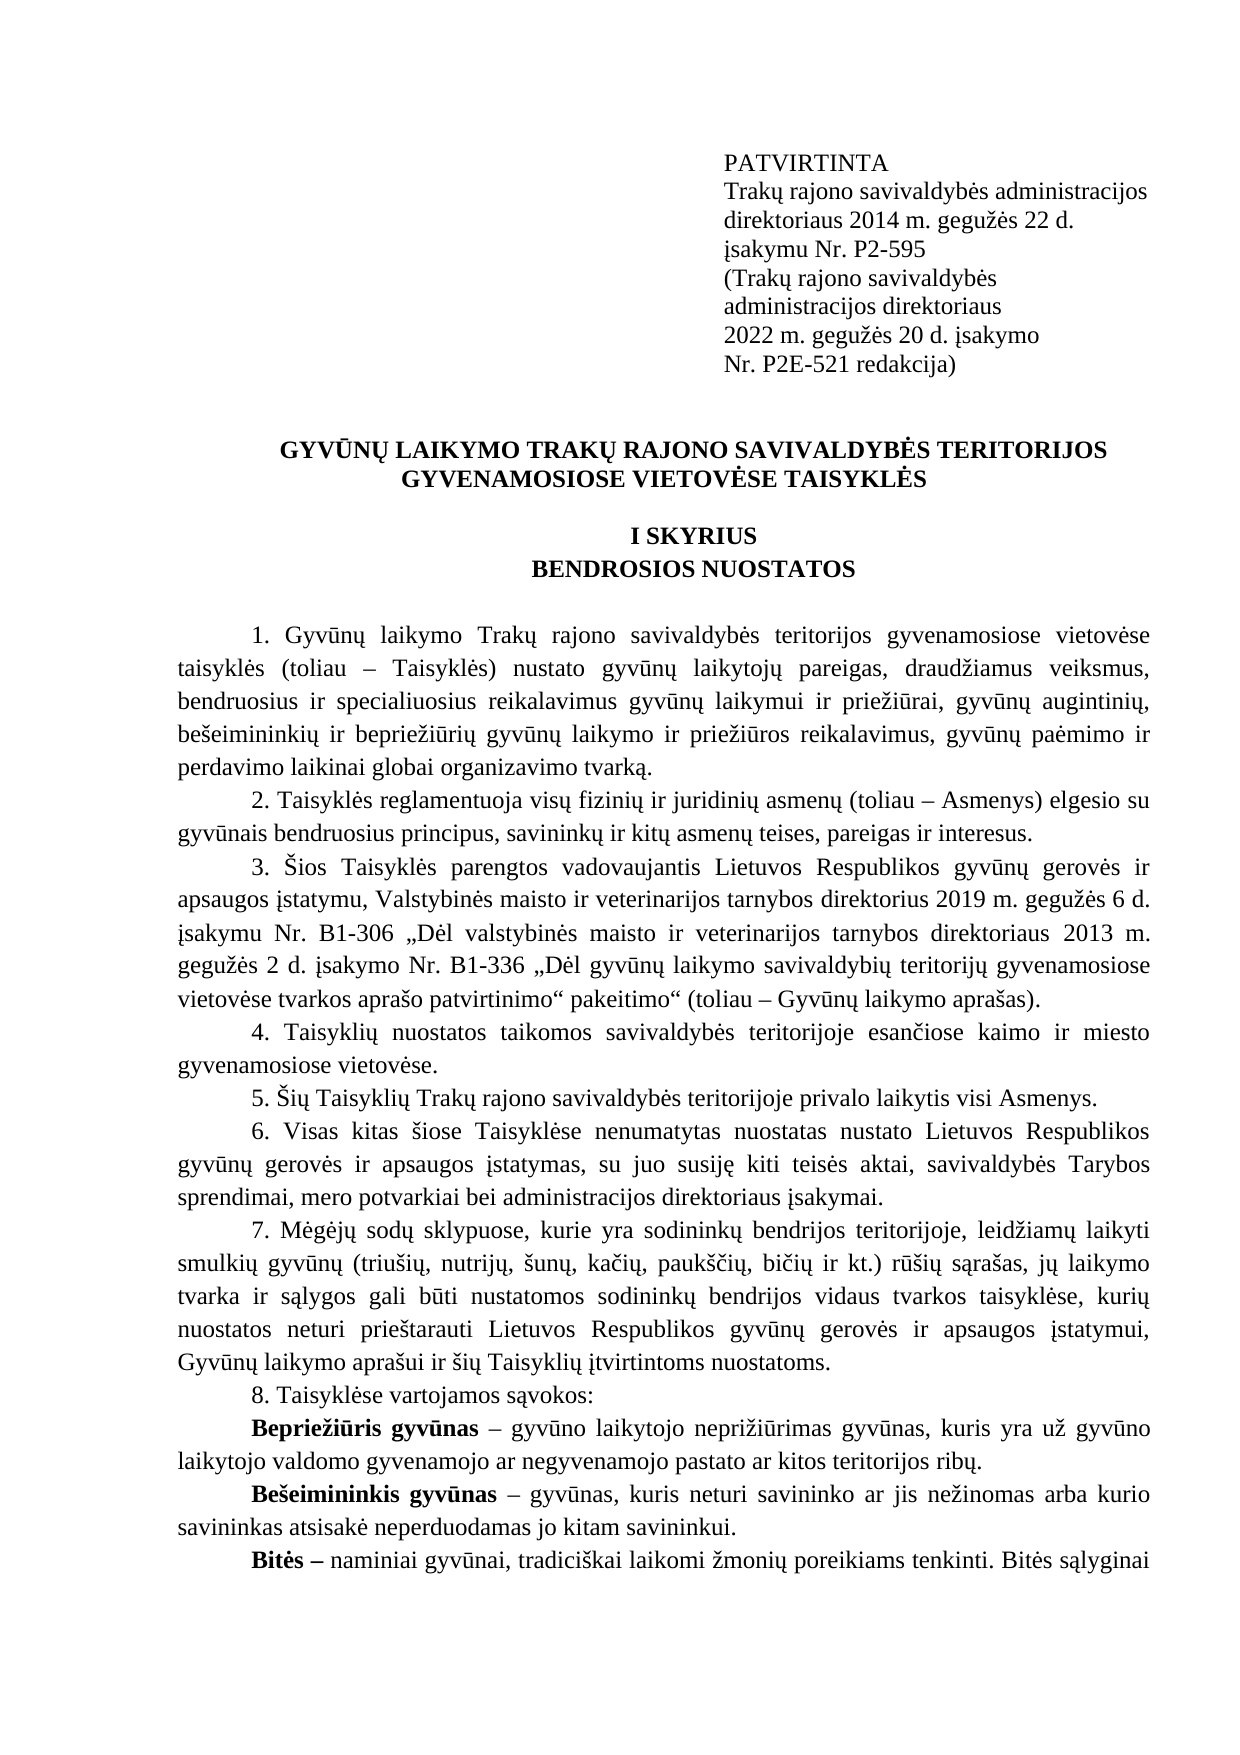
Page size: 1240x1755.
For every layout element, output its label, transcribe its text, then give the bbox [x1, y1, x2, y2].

text administracijos direktoriaus [723, 291, 1151, 320]
text (Trakų rajono savivaldybės [723, 263, 1151, 291]
text PATVIRTINTA [723, 148, 1151, 176]
text BENDROSIOS NUOSTATOS [177, 554, 1151, 583]
text GYVŪNŲ LAIKYMO TRAKŲ rajono SAVIVALDYBĖS TERITORIJOS gyvenamosiose vietovėse TAISYKLĖS [177, 435, 1151, 493]
text Bešeimininkis gyvūnas – gyvūnas, kuris neturi savininko ar jis nežinomas arba kurio savininkas atsisakė neperduodamas jo kitam savininkui. [177, 1479, 1151, 1541]
text direktoriaus 2014 m. gegužės 22 d. [723, 205, 1151, 234]
text Bepriežiūris gyvūnas – gyvūno laikytojo neprižiūrimas gyvūnas, kuris yra už gyvūno laikytojo valdomo gyvenamojo ar negyvenamojo pastato ar kitos teritorijos ribų. [177, 1413, 1151, 1475]
text 5. Šių Taisyklių Trakų rajono savivaldybės teritorijoje privalo laikytis visi Asmenys. [177, 1083, 1151, 1111]
text 2. Taisyklės reglamentuoja visų fizinių ir juridinių asmenų (toliau – Asmenys) elgesio su gyvūnais bendruosius principus, savininkų ir kitų asmenų teises, pareigas ir interesus. [177, 786, 1151, 847]
text 3. Šios Taisyklės parengtos vadovaujantis Lietuvos Respublikos gyvūnų gerovės ir apsaugos įstatymu, Valstybinės maisto ir veterinarijos tarnybos direktorius 2019 m. gegužės 6 d. įsakymu Nr. B1-306 „Dėl valstybinės maisto ir veterinarijos tarnybos direktoriaus 2013 m. gegužės 2 d. įsakymo Nr. B1-336 „Dėl gyvūnų laikymo savivaldybių teritorijų gyvenamosiose vietovėse tvarkos aprašo patvirtinimo“ pakeitimo“ (toliau – Gyvūnų laikymo aprašas). [177, 852, 1151, 1012]
text 1. Gyvūnų laikymo Trakų rajono savivaldybės teritorijos gyvenamosiose vietovėse taisyklės (toliau – Taisyklės) nustato gyvūnų laikytojų pareigas, draudžiamus veiksmus, bendruosius ir specialiuosius reikalavimus gyvūnų laikymui ir priežiūrai, gyvūnų augintinių, bešeimininkių ir bepriežiūrių gyvūnų laikymo ir priežiūros reikalavimus, gyvūnų paėmimo ir perdavimo laikinai globai organizavimo tvarką. [177, 620, 1151, 781]
text 8. Taisyklėse vartojamos sąvokos: [177, 1380, 1151, 1409]
text 2022 m. gegužės 20 d. įsakymo [723, 320, 1151, 349]
text 4. Taisyklių nuostatos taikomos savivaldybės teritorijoje esančiose kaimo ir miesto gyvenamosiose vietovėse. [177, 1017, 1151, 1078]
text Nr. P2E-521 redakcija) [723, 349, 1151, 378]
text Trakų rajono savivaldybės administracijos [723, 176, 1151, 205]
text Bitės – naminiai gyvūnai, tradiciškai laikomi žmonių poreikiams tenkinti. Bitės sąlyginai [177, 1545, 1151, 1574]
text 7. Mėgėjų sodų sklypuose, kurie yra sodininkų bendrijos teritorijoje, leidžiamų laikyti smulkių gyvūnų (triušių, nutrijų, šunų, kačių, paukščių, bičių ir kt.) rūšių sąrašas, jų laikymo tvarka ir sąlygos gali būti nustatomos sodininkų bendrijos vidaus tvarkos taisyklėse, kurių nuostatos neturi prieštarauti Lietuvos Respublikos gyvūnų gerovės ir apsaugos įstatymui, Gyvūnų laikymo aprašui ir šių Taisyklių įtvirtintoms nuostatoms. [177, 1215, 1151, 1376]
text 6. Visas kitas šiose Taisyklėse nenumatytas nuostatas nustato Lietuvos Respublikos gyvūnų gerovės ir apsaugos įstatymas, su juo susiję kiti teisės aktai, savivaldybės Tarybos sprendimai, mero potvarkiai bei administracijos direktoriaus įsakymai. [177, 1116, 1151, 1211]
text įsakymu Nr. P2-595 [723, 234, 1151, 263]
text I SKYRIUS [177, 521, 1151, 550]
